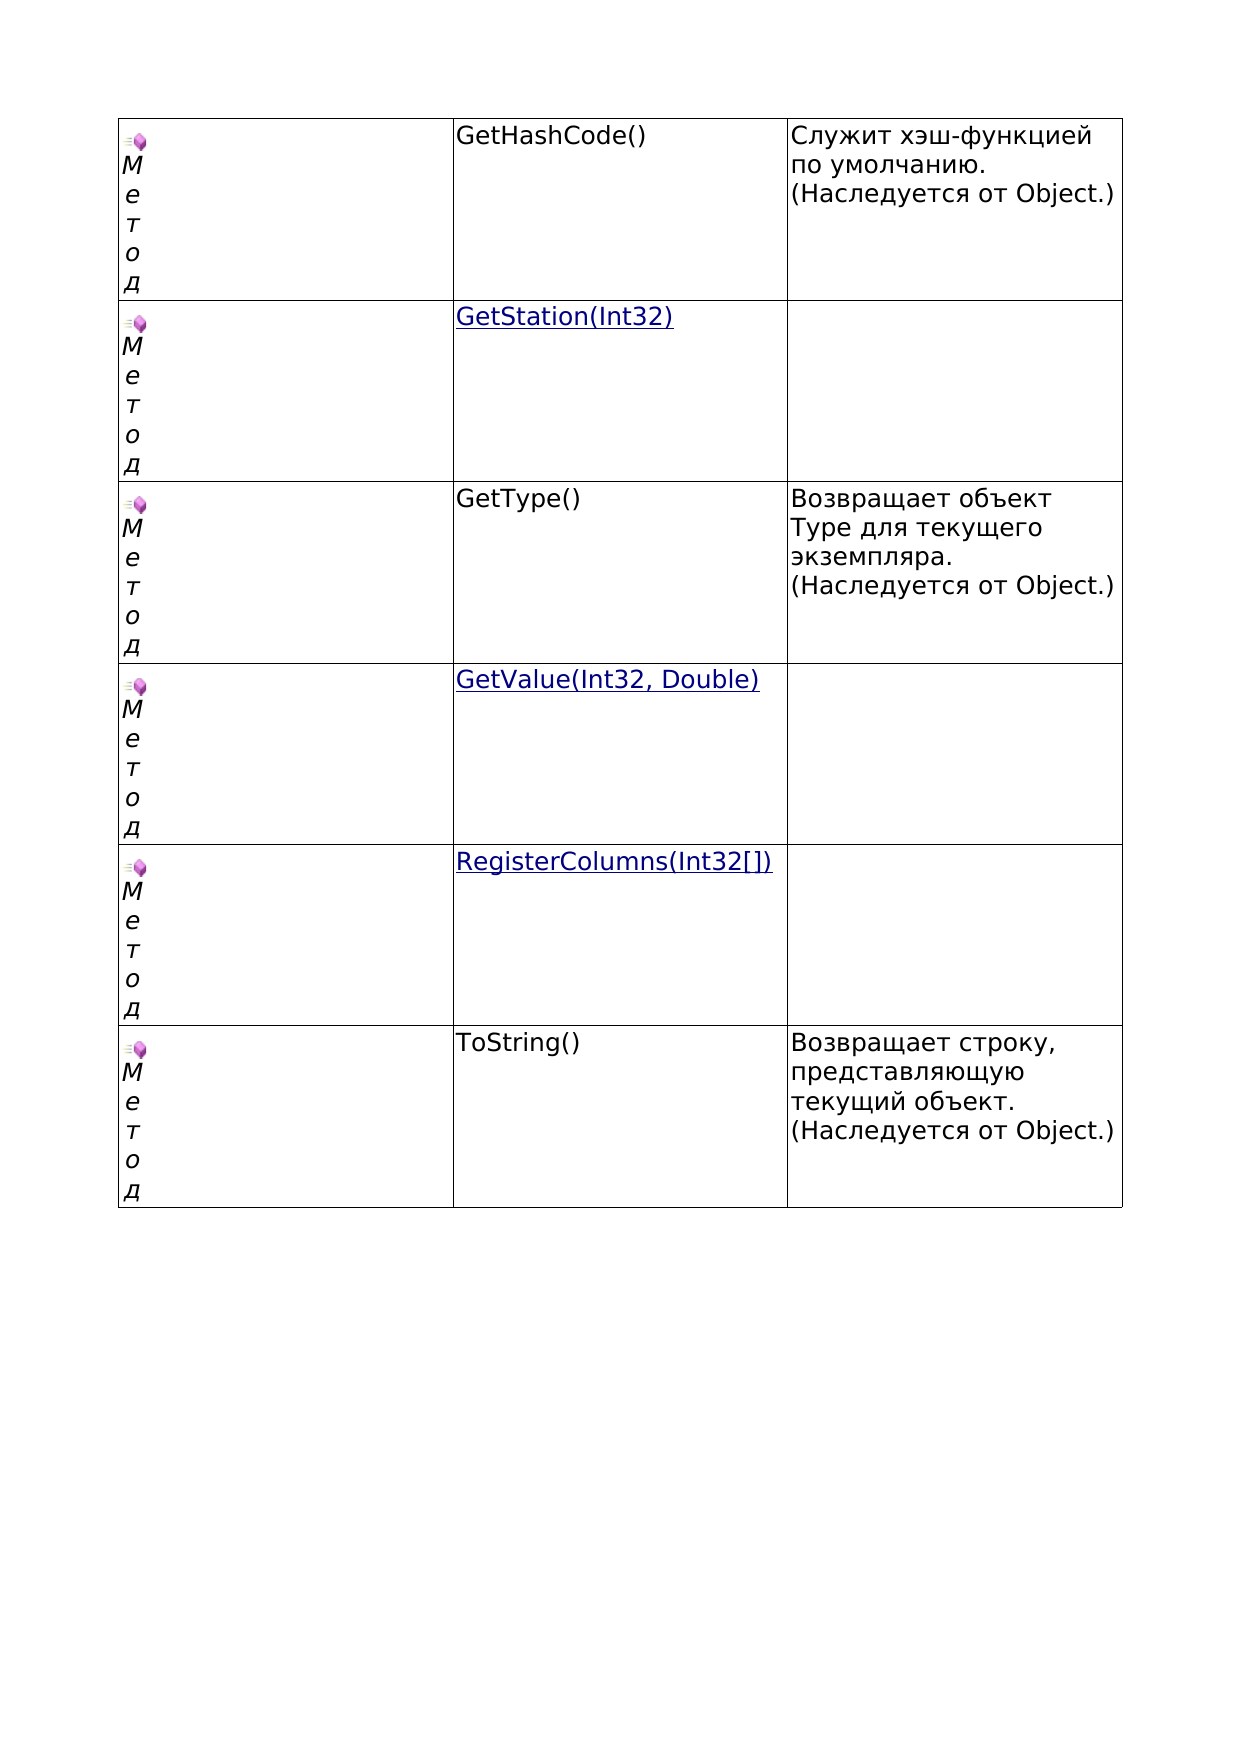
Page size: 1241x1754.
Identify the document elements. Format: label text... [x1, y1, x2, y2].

table_cell [788, 301, 1122, 481]
table_cell [119, 845, 453, 1025]
picture [121, 1041, 147, 1059]
table_cell [119, 482, 453, 662]
table_cell GetType() [454, 482, 787, 662]
picture [121, 859, 147, 877]
picture [121, 133, 147, 151]
table_cell GetHashCode() [454, 119, 787, 299]
table_cell [788, 845, 1122, 1025]
table_cell Возвращает строку, представляющую текущий объект. (Наследуется от Object.) [788, 1026, 1122, 1207]
table_cell GetStation(Int32) [454, 301, 787, 481]
table_cell [788, 664, 1122, 844]
table_cell RegisterColumns(Int32[]) [454, 845, 787, 1025]
table_cell [119, 119, 453, 299]
picture [121, 496, 147, 514]
table_cell Служит хэш-функцией по умолчанию. (Наследуется от Object.) [788, 119, 1122, 299]
table_cell GetValue(Int32, Double) [454, 664, 787, 844]
picture [121, 678, 147, 696]
table_cell ToString() [454, 1026, 787, 1207]
table_cell [119, 1026, 453, 1207]
table_cell [119, 301, 453, 481]
table_cell [119, 664, 453, 844]
table_cell Возвращает объект Type для текущего экземпляра. (Наследуется от Object.) [788, 482, 1122, 662]
picture [121, 315, 147, 333]
